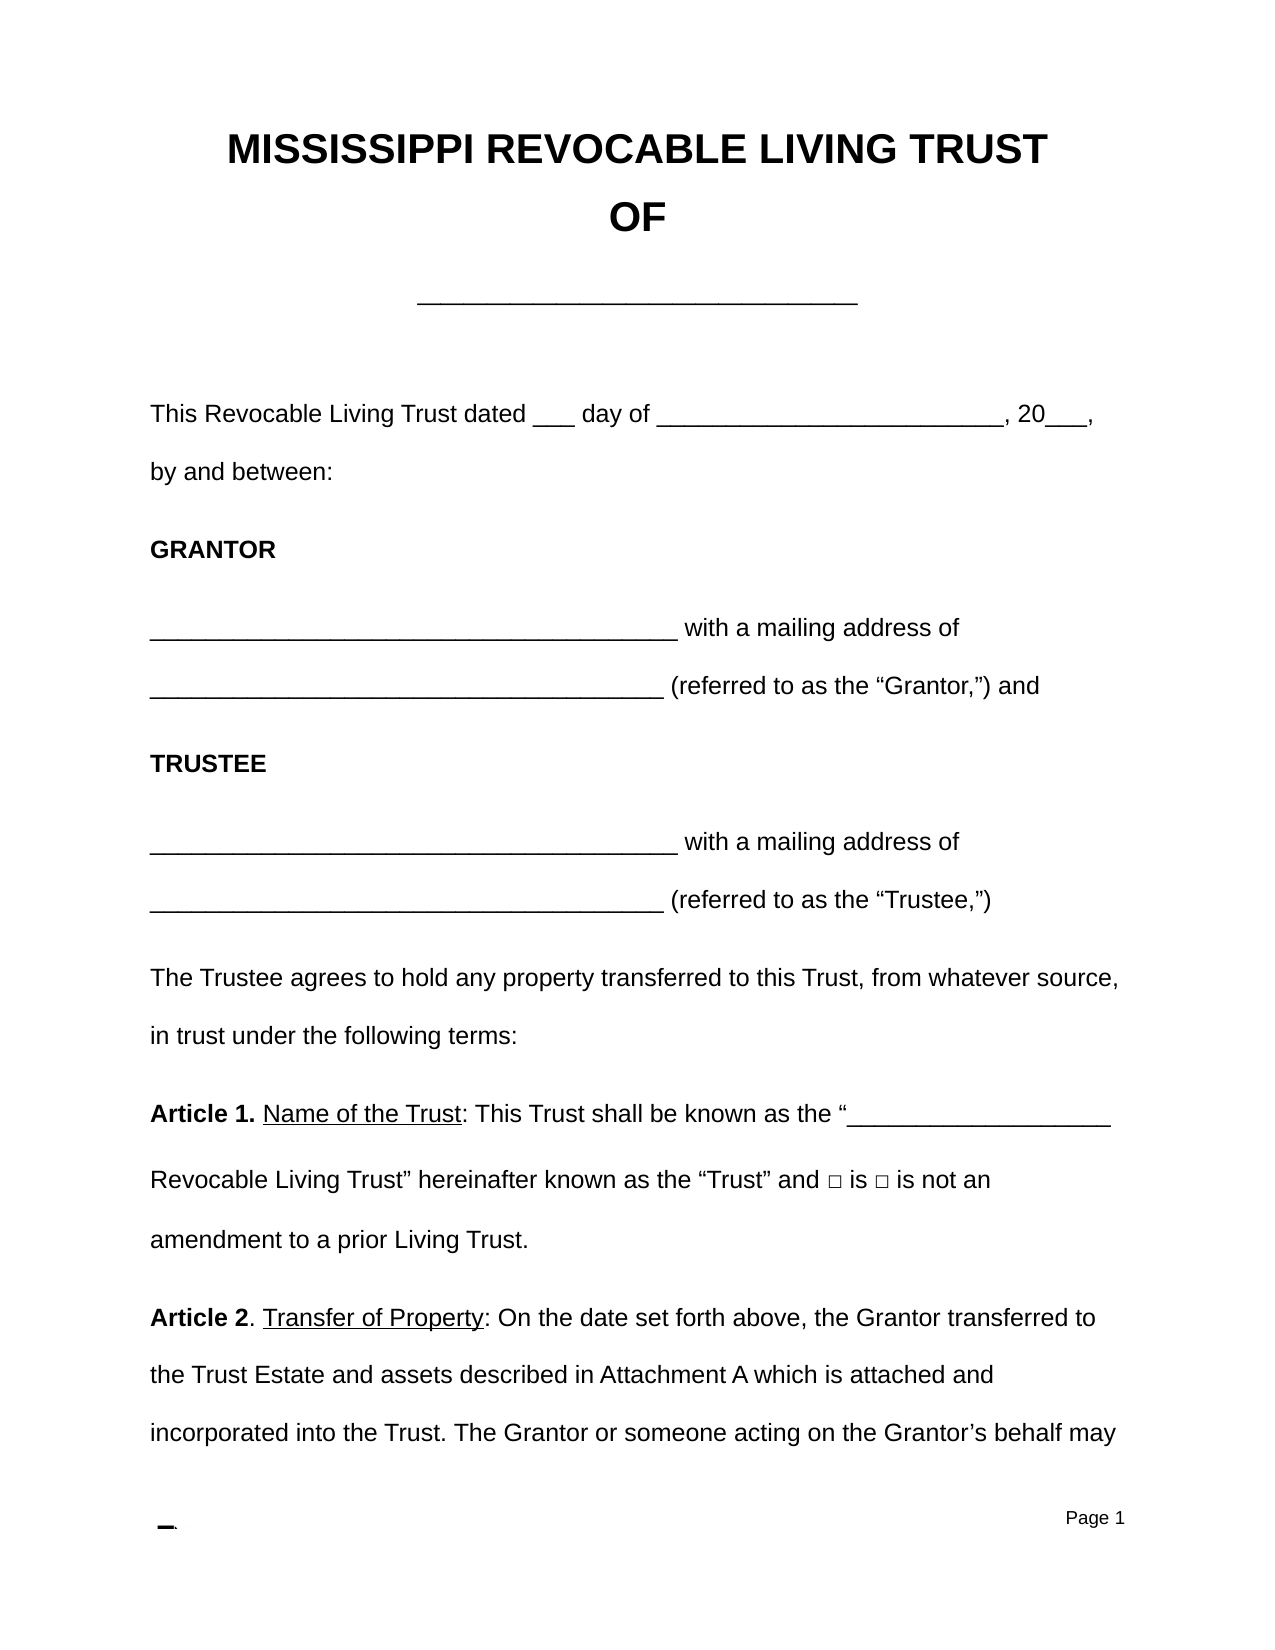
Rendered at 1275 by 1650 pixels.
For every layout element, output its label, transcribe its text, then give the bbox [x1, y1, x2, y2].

text ______________________________________ with a mailing address of _____________________________________ (referred to as the “Grantor,”) and [150, 613, 1125, 699]
text Article 2. Transfer of Property: On the date set forth above, the Grantor transferred to the Trust Estate and assets described in Attachment A which is attached and incorporated into the Trust. The Grantor or someone acting on the Grantor’s behalf may [150, 1303, 1125, 1447]
text The Trustee agrees to hold any property transferred to this Trust, from whatever source, in trust under the following terms: [150, 963, 1125, 1049]
text This Revocable Living Trust dated ___ day of _________________________, 20___, by and between: [150, 399, 1125, 485]
text ______________________________________ with a mailing address of _____________________________________ (referred to as the “Trustee,”) [150, 827, 1125, 913]
text ___________________ [150, 261, 1125, 309]
text Article 1. Name of the Trust: This Trust shall be known as the “___________________ Revocable Living Trust” hereinafter known as the “Trust” and ☐ is ☐ is not an amendment to a prior Living Trust. [150, 1099, 1125, 1253]
text OF [150, 193, 1125, 241]
subtitle GRANTOR [150, 535, 1125, 563]
subtitle MISSISSIPPI REVOCABLE LIVING TRUST [150, 124, 1125, 172]
subtitle TRUSTEE [150, 749, 1125, 778]
